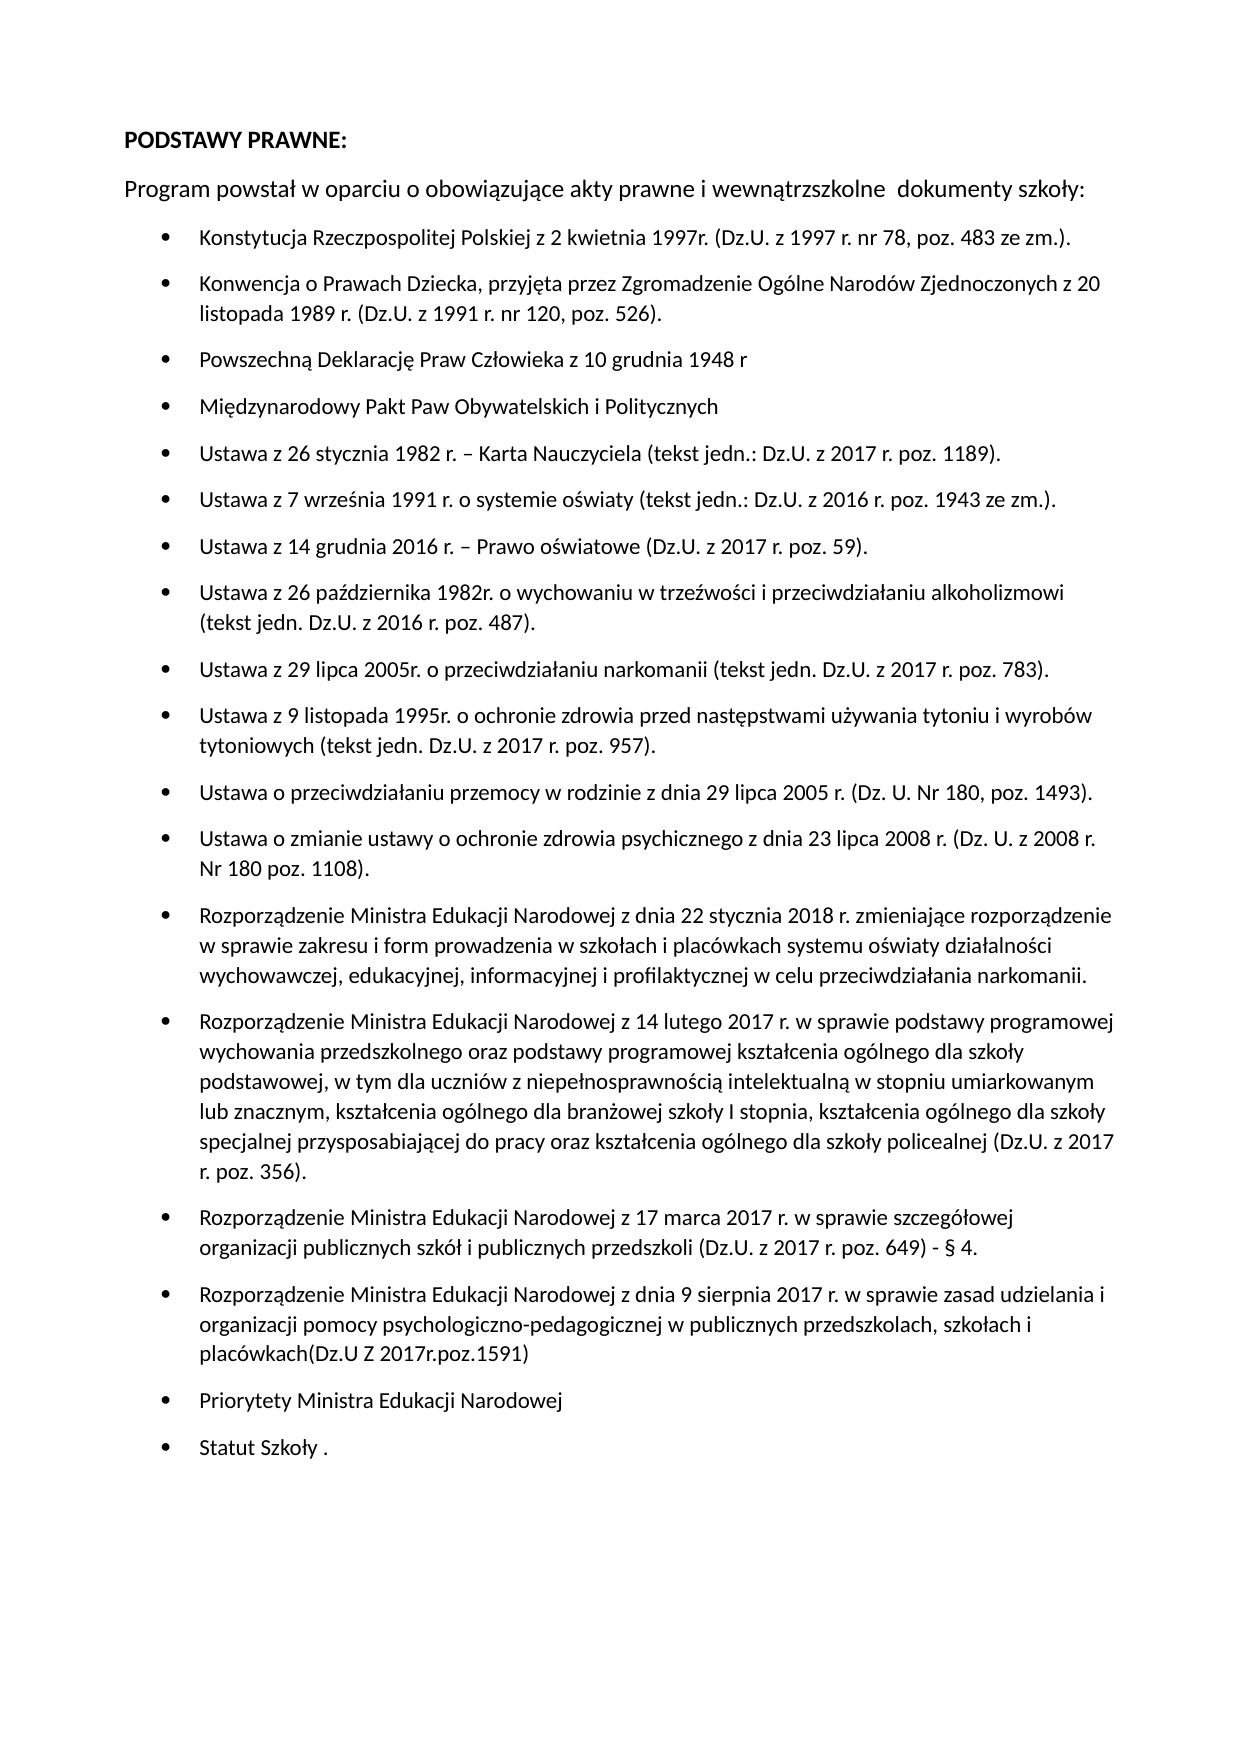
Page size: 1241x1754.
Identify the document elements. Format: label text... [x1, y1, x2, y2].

list Międzynarodowy Pakt Paw Obywatelskich i Politycznych [162, 392, 1116, 420]
list Priorytety Ministra Edukacji Narodowej [162, 1386, 1116, 1414]
list Ustawa o zmianie ustawy o ochronie zdrowia psychicznego z dnia 23 lipca 2008 r. (Dz. U. z 2008 r. Nr 180 poz. 1108). [162, 824, 1116, 882]
list Rozporządzenie Ministra Edukacji Narodowej z 14 lutego 2017 r. w sprawie podstawy programowej wychowania przedszkolnego oraz podstawy programowej kształcenia ogólnego dla szkoły podstawowej, w tym dla uczniów z niepełnosprawnością intelektualną w stopniu umiarkowanym lub znacznym, kształcenia ogólnego dla branżowej szkoły I stopnia, kształcenia ogólnego dla szkoły specjalnej przysposabiającej do pracy oraz kształcenia ogólnego dla szkoły policealnej (Dz.U. z 2017 r. poz. 356). [162, 1007, 1116, 1185]
list Ustawa z 14 grudnia 2016 r. – Prawo oświatowe (Dz.U. z 2017 r. poz. 59). [162, 532, 1116, 560]
list Statut Szkoły . [162, 1433, 1116, 1461]
list Konstytucja Rzeczpospolitej Polskiej z 2 kwietnia 1997r. (Dz.U. z 1997 r. nr 78, poz. 483 ze zm.). [162, 223, 1116, 251]
list Ustawa z 9 listopada 1995r. o ochronie zdrowia przed następstwami używania tytoniu i wyrobów tytoniowych (tekst jedn. Dz.U. z 2017 r. poz. 957). [162, 701, 1116, 759]
list Rozporządzenie Ministra Edukacji Narodowej z 17 marca 2017 r. w sprawie szczegółowej organizacji publicznych szkół i publicznych przedszkoli (Dz.U. z 2017 r. poz. 649) - § 4. [162, 1203, 1116, 1261]
list Ustawa z 26 stycznia 1982 r. – Karta Nauczyciela (tekst jedn.: Dz.U. z 2017 r. poz. 1189). [162, 439, 1116, 467]
text PODSTAWY PRAWNE: [124, 124, 1116, 154]
list Ustawa z 7 września 1991 r. o systemie oświaty (tekst jedn.: Dz.U. z 2016 r. poz. 1943 ze zm.). [162, 485, 1116, 513]
list Ustawa z 29 lipca 2005r. o przeciwdziałaniu narkomanii (tekst jedn. Dz.U. z 2017 r. poz. 783). [162, 655, 1116, 683]
list Ustawa o przeciwdziałaniu przemocy w rodzinie z dnia 29 lipca 2005 r. (Dz. U. Nr 180, poz. 1493). [162, 778, 1116, 806]
list Konwencja o Prawach Dziecka, przyjęta przez Zgromadzenie Ogólne Narodów Zjednoczonych z 20 listopada 1989 r. (Dz.U. z 1991 r. nr 120, poz. 526). [162, 269, 1116, 327]
list Rozporządzenie Ministra Edukacji Narodowej z dnia 9 sierpnia 2017 r. w sprawie zasad udzielania i organizacji pomocy psychologiczno-pedagogicznej w publicznych przedszkolach, szkołach i placówkach(Dz.U Z 2017r.poz.1591) [162, 1280, 1116, 1368]
list Powszechną Deklarację Praw Człowieka z 10 grudnia 1948 r [162, 346, 1116, 374]
list Ustawa z 26 października 1982r. o wychowaniu w trzeźwości i przeciwdziałaniu alkoholizmowi (tekst jedn. Dz.U. z 2016 r. poz. 487). [162, 578, 1116, 636]
text Program powstał w oparciu o obowiązujące akty prawne i wewnątrzszkolne dokumenty szkoły: [124, 173, 1116, 204]
list Rozporządzenie Ministra Edukacji Narodowej z dnia 22 stycznia 2018 r. zmieniające rozporządzenie w sprawie zakresu i form prowadzenia w szkołach i placówkach systemu oświaty działalności wychowawczej, edukacyjnej, informacyjnej i profilaktycznej w celu przeciwdziałania narkomanii. [162, 901, 1116, 989]
